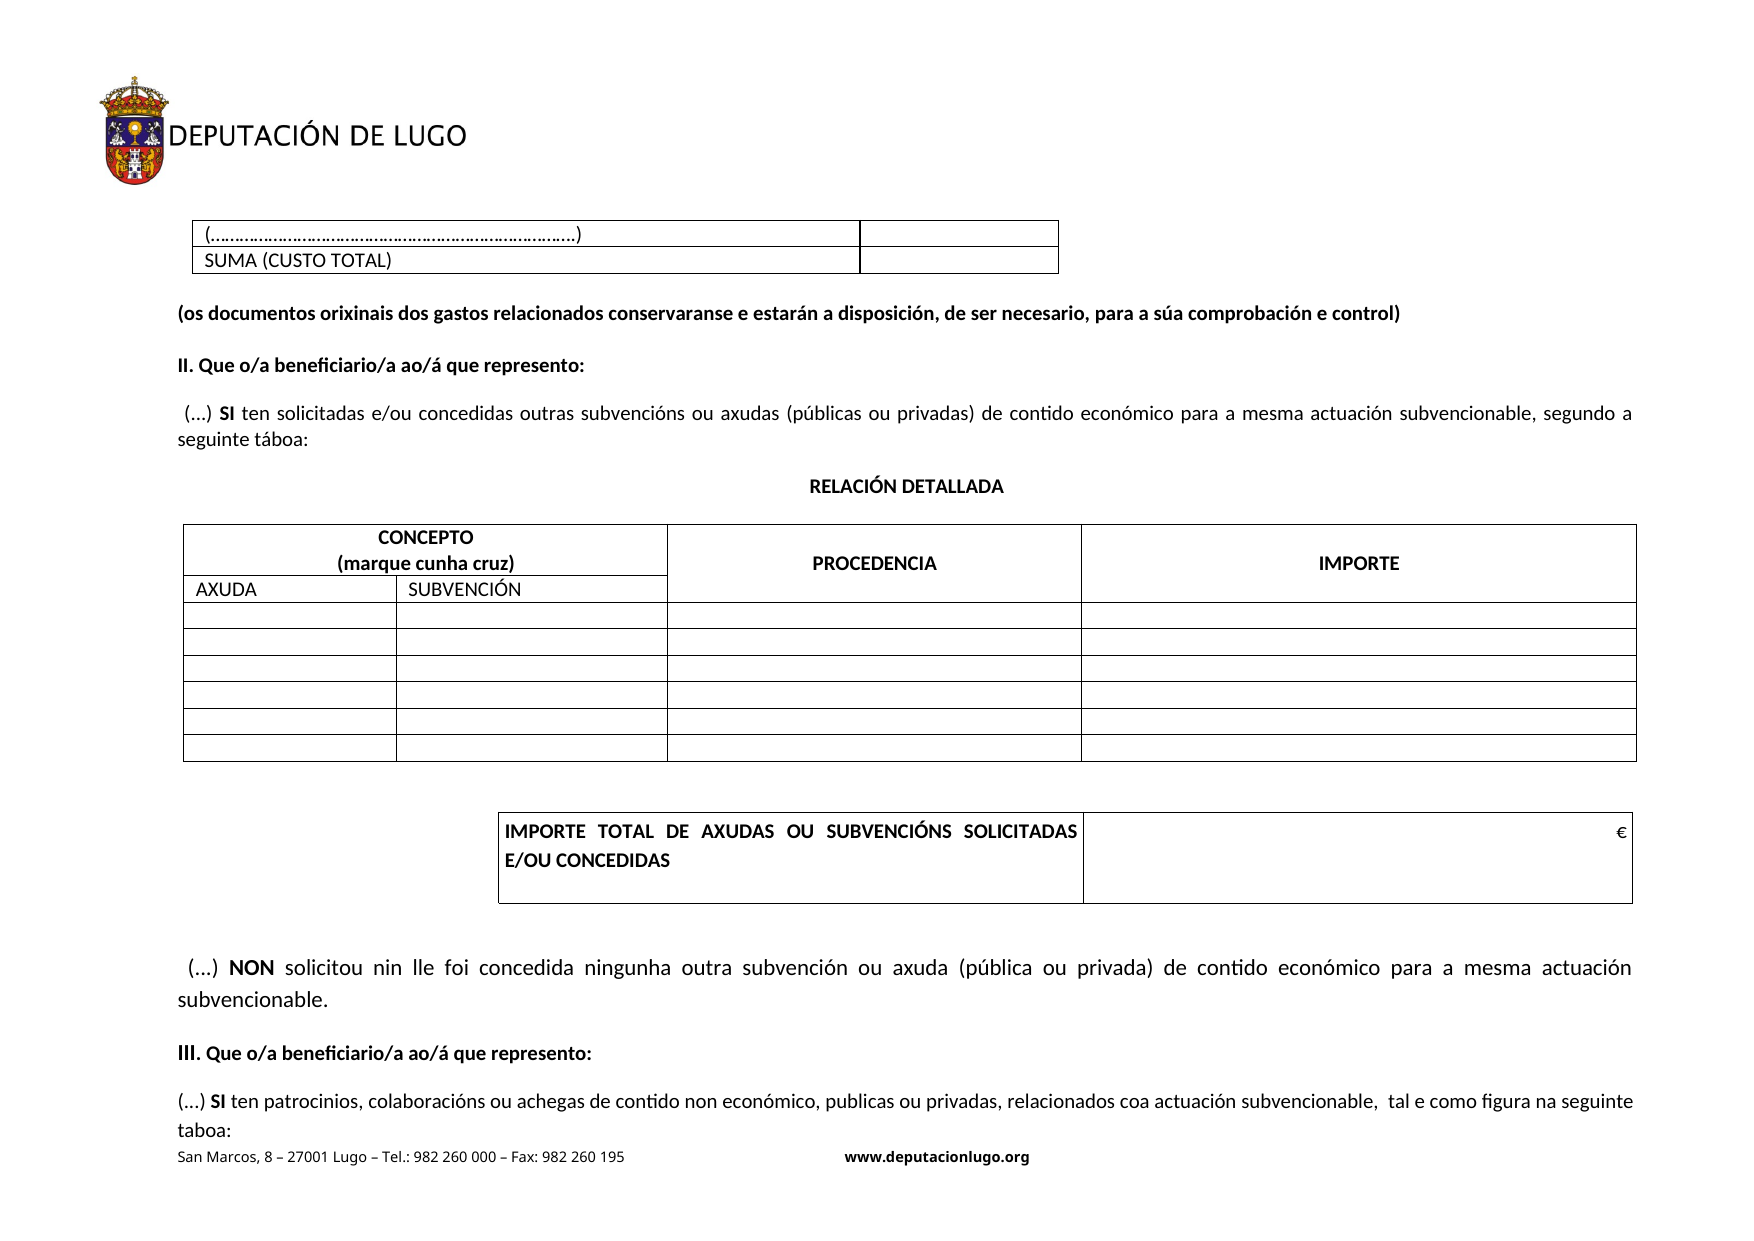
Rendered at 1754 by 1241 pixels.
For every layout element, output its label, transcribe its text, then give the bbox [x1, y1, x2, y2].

table_header CONCEPTO (marque cunha cruz) [184, 525, 667, 575]
table_cell [1082, 629, 1636, 655]
table_header € [1084, 813, 1632, 902]
table_header IMPORTE TOTAL DE AXUDAS OU SUBVENCIÓNS SOLICITADAS E/OU CONCEDIDAS [499, 813, 1083, 902]
table_cell SUBVENCIÓN [397, 576, 667, 602]
table_cell [184, 629, 396, 655]
text (...) SI ten patrocinios, colaboracións ou achegas de contido non económico, publicas ou privadas, relacionados coa actuación subvencionable, tal e como figura na seguinte taboa: [177, 1088, 1636, 1143]
table_cell [668, 709, 1081, 734]
table_cell [668, 656, 1081, 681]
table_cell [1082, 682, 1636, 708]
table_cell [397, 709, 667, 734]
table_cell [184, 682, 396, 708]
table_cell [861, 221, 1058, 246]
table_cell [184, 709, 396, 734]
picture [96, 73, 475, 192]
table_cell SUMA (CUSTO TOTAL) [193, 247, 859, 273]
table_cell [184, 603, 396, 628]
table_cell [184, 735, 396, 761]
table_cell [1082, 656, 1636, 681]
text II. Que o/a beneficiario/a ao/á que represento: [177, 353, 1636, 378]
table_header IMPORTE [1082, 525, 1636, 602]
text (...) NON solicitou nin lle foi concedida ningunha outra subvención ou axuda (pública ou privada) de contido económico para a mesma actuación subvencionable. [177, 953, 1636, 1013]
table_cell (………………………………………………………………….) [193, 221, 859, 246]
text (...) SI ten solicitadas e/ou concedidas outras subvencións ou axudas (públicas ou privadas) de contido económico para a mesma actuación subvencionable, segundo a seguinte táboa: [177, 400, 1636, 452]
text (os documentos orixinais dos gastos relacionados conservaranse e estarán a disposición, de ser necesario, para a súa comprobación e control) [177, 300, 1636, 325]
table_cell [668, 735, 1081, 761]
table_cell [397, 682, 667, 708]
table_cell [397, 656, 667, 681]
table_cell [668, 629, 1081, 655]
table_cell [397, 603, 667, 628]
table_cell [397, 735, 667, 761]
table_header PROCEDENCIA [668, 525, 1081, 602]
text III. Que o/a beneficiario/a ao/á que represento: [177, 1038, 1636, 1066]
table_cell AXUDA [184, 576, 396, 602]
table_cell [861, 247, 1058, 273]
table_cell [668, 682, 1081, 708]
table_cell [397, 629, 667, 655]
table_cell [1082, 735, 1636, 761]
table_cell [668, 603, 1081, 628]
table_cell [1082, 709, 1636, 734]
text RELACIÓN DETALLADA [177, 473, 1636, 499]
table_cell [184, 656, 396, 681]
table_cell [1082, 603, 1636, 628]
